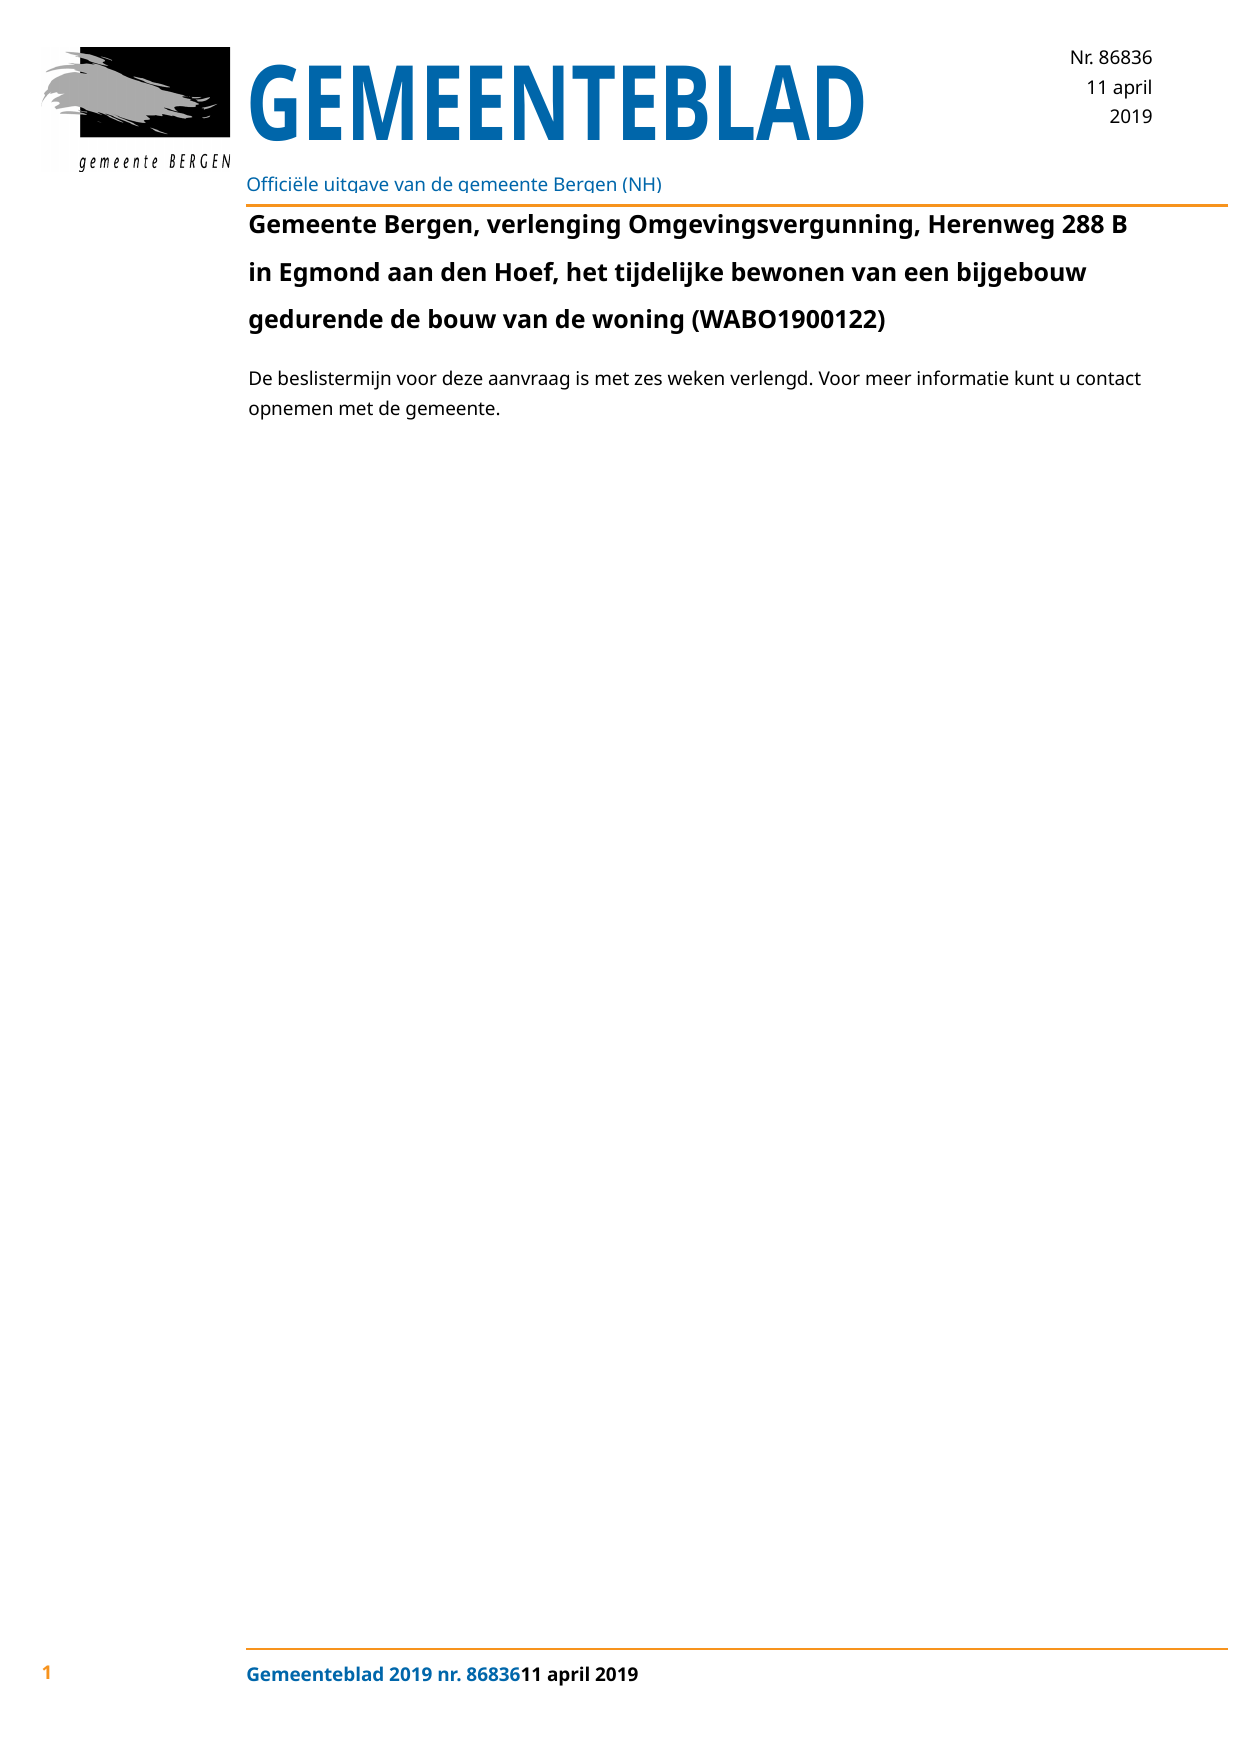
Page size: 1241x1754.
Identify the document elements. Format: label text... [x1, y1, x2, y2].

picture [41, 47, 231, 172]
text Gemeente Bergen, verlenging Omgevingsvergunning, Herenweg 288 B in Egmond aan den Hoef, het tijdelijke bewonen van een bijgebouw gedurende de bouw van de woning (WABO1900122) [248, 207, 1152, 336]
text De beslistermijn voor deze aanvraag is met zes weken verlengd. Voor meer informatie kunt u contact opnemen met de gemeente. [248, 366, 1152, 421]
